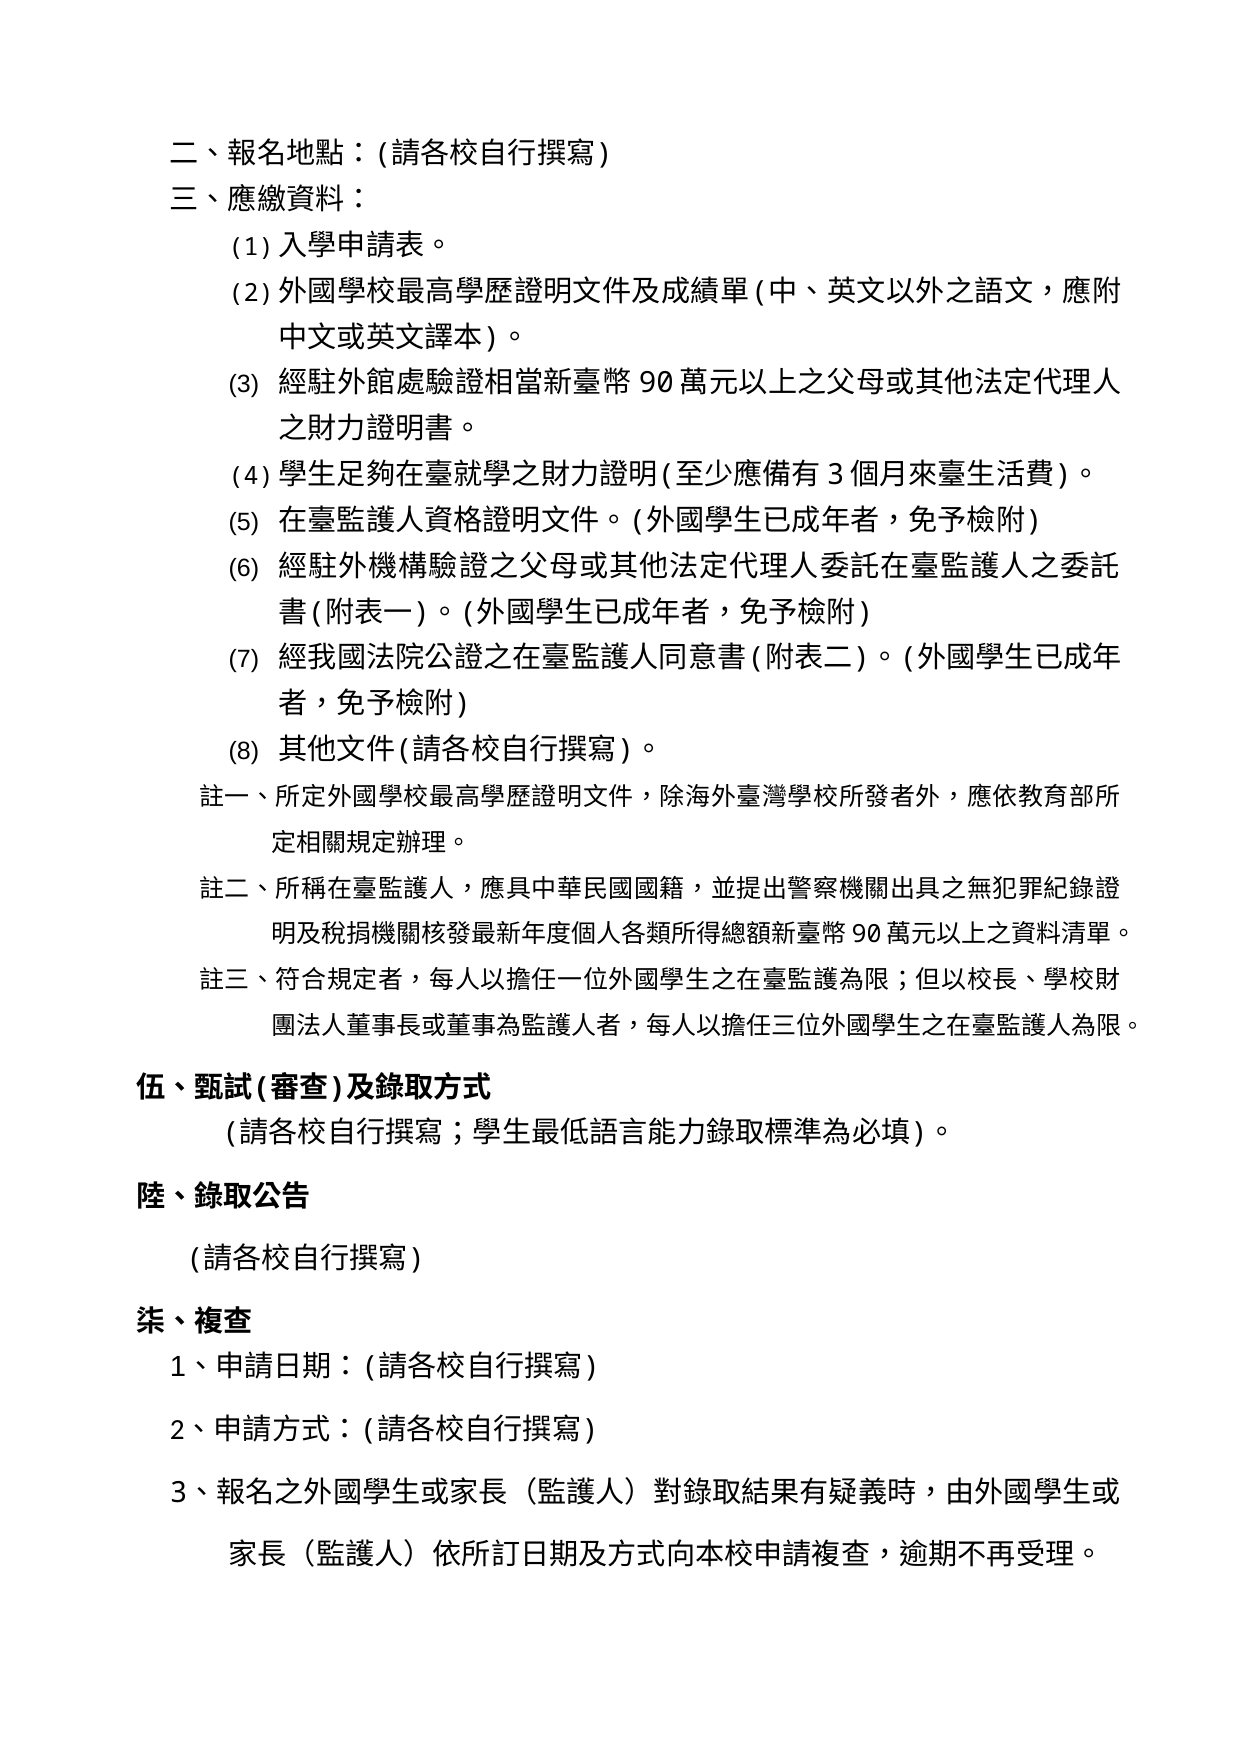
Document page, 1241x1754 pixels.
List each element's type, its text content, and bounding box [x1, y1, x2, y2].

text 註二、所稱在臺監護人，應具中華民國國籍，並提出警察機關出具之無犯罪紀錄證明及稅捐機關核發最新年度個人各類所得總額新臺幣90萬元以上之資料清單。 [199, 860, 1122, 952]
text 陸、錄取公告 [136, 1152, 1122, 1214]
list 申請日期：(請各校自行撰寫) [169, 1339, 1122, 1385]
list 經駐外機構驗證之父母或其他法定代理人委託在臺監護人之委託書(附表一)。(外國學生已成年者，免予檢附) [228, 539, 1122, 631]
text 註三、符合規定者，每人以擔任一位外國學生之在臺監護為限；但以校長、學校財團法人董事長或董事為監護人者，每人以擔任三位外國學生之在臺監護人為限。 [199, 952, 1122, 1044]
text 柒、複查 [136, 1277, 1122, 1339]
list 外國學校最高學歷證明文件及成績單(中、英文以外之語文，應附中文或英文譯本)。 [228, 264, 1122, 356]
text 註一、所定外國學校最高學歷證明文件，除海外臺灣學校所發者外，應依教育部所定相關規定辦理。 [199, 769, 1122, 860]
list 申請方式：(請各校自行撰寫) [169, 1385, 1122, 1448]
text 二、報名地點：(請各校自行撰寫) [169, 127, 1122, 173]
list 報名之外國學生或家長（監護人）對錄取結果有疑義時，由外國學生或家長（監護人）依所訂日期及方式向本校申請複查，逾期不再受理。 [169, 1448, 1122, 1573]
list 經我國法院公證之在臺監護人同意書(附表二)。(外國學生已成年者，免予檢附) [228, 631, 1122, 723]
list 學生足夠在臺就學之財力證明(至少應備有3個月來臺生活費)。 [228, 448, 1122, 494]
text 伍、甄試(審查)及錄取方式 [136, 1044, 1122, 1106]
list 經駐外館處驗證相當新臺幣90萬元以上之父母或其他法定代理人之財力證明書。 [228, 356, 1122, 448]
text 三、應繳資料： [169, 173, 1122, 219]
text (請各校自行撰寫；學生最低語言能力錄取標準為必填)。 [169, 1106, 1122, 1152]
list 在臺監護人資格證明文件。(外國學生已成年者，免予檢附) [228, 494, 1122, 539]
text (請各校自行撰寫) [186, 1214, 1122, 1277]
list 入學申請表。 [228, 219, 1122, 264]
list 其他文件(請各校自行撰寫)。 [228, 723, 1122, 769]
